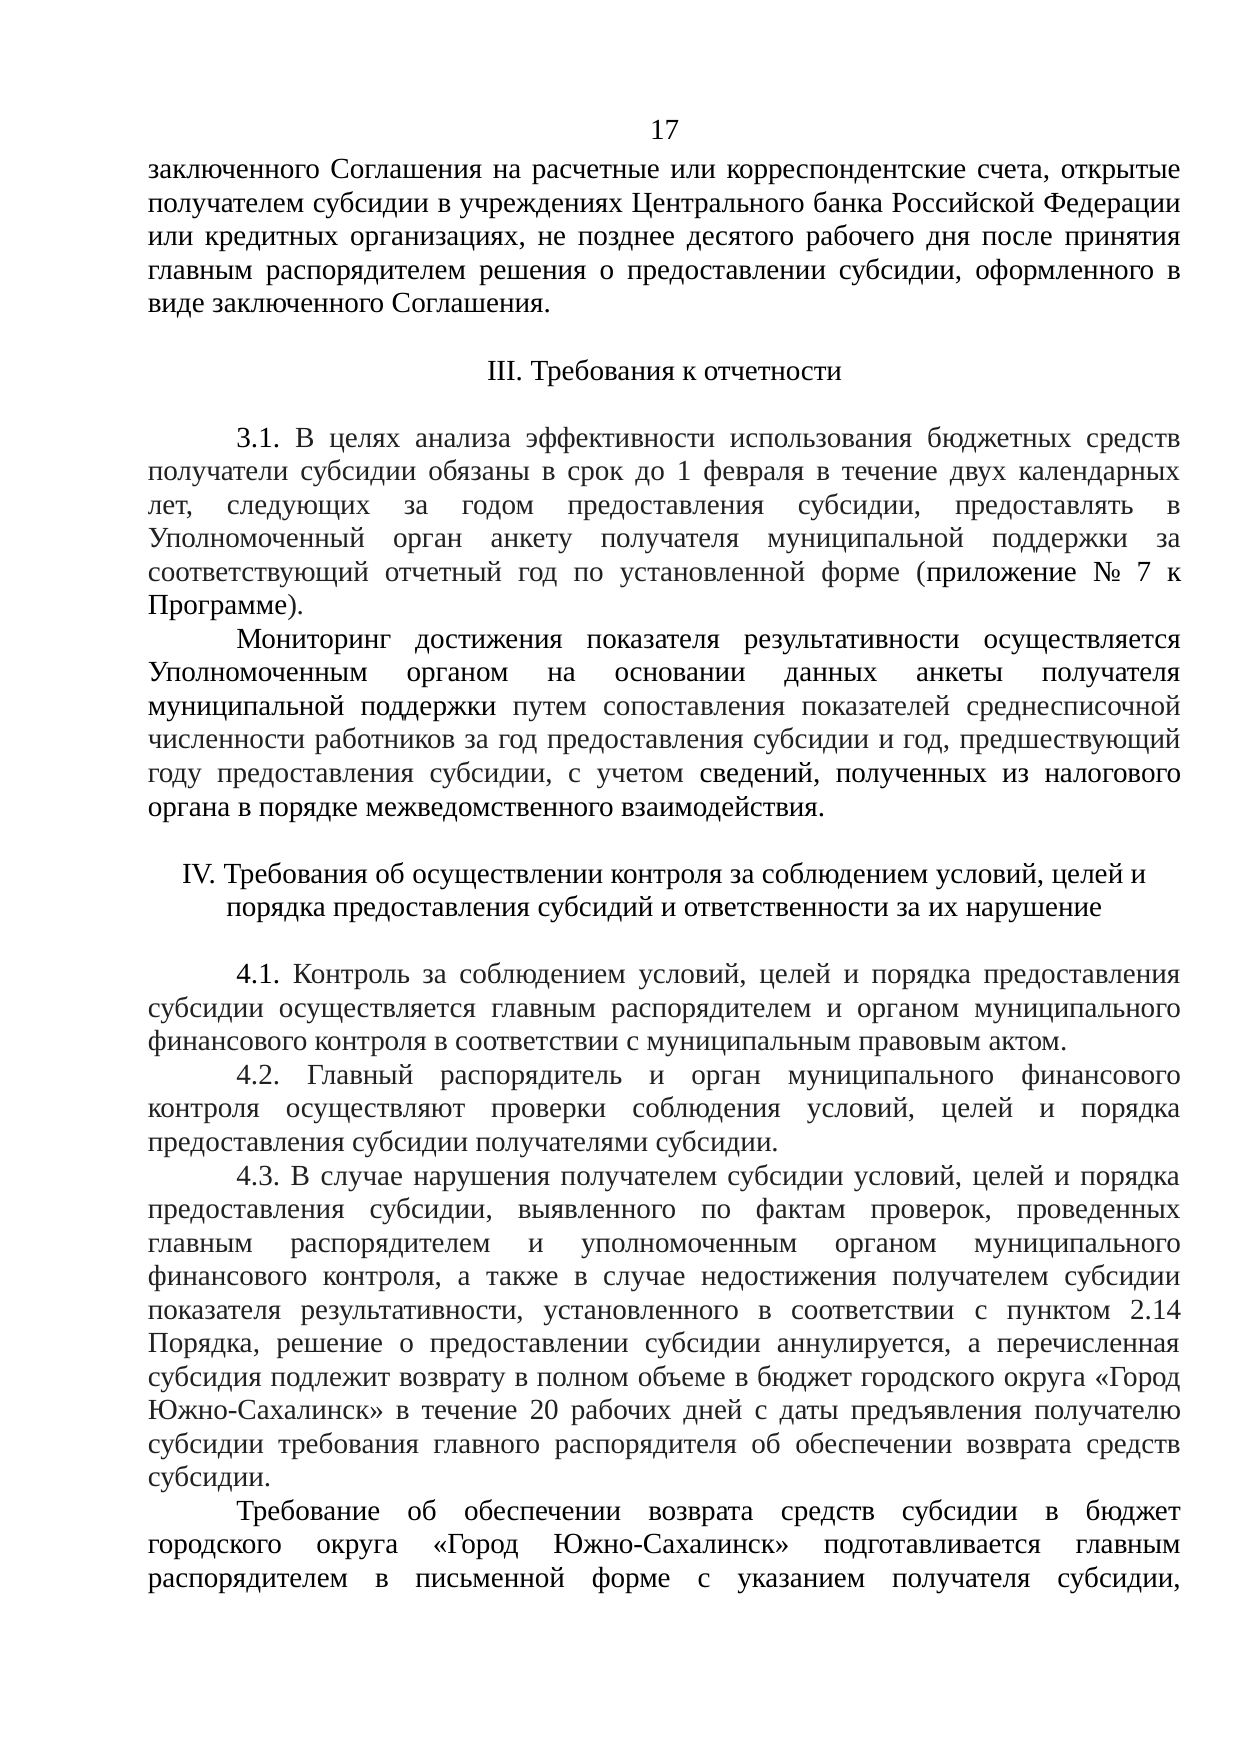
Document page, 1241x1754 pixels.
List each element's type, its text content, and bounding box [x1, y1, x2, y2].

text 4.2. Главный распорядитель и орган муниципального финансового контроля осуществляют проверки соблюдения условий, целей и порядка предоставления субсидии получателями субсидии. [148, 1057, 1181, 1158]
text III. Требования к отчетности [148, 353, 1181, 386]
text заключенного Соглашения на расчетные или корреспондентские счета, открытые получателем субсидии в учреждениях Центрального банка Российской Федерации или кредитных организациях, не позднее десятого рабочего дня после принятия главным распорядителем решения о предоставлении субсидии, оформленного в виде заключенного Соглашения. [148, 152, 1181, 319]
text Мониторинг достижения показателя результативности осуществляется Уполномоченным органом на основании данных анкеты получателя муниципальной поддержки путем сопоставления показателей среднесписочной численности работников за год предоставления субсидии и год, предшествующий году предоставления субсидии, с учетом сведений, полученных из налогового органа в порядке межведомственного взаимодействия. [148, 621, 1181, 822]
text 3.1. В целях анализа эффективности использования бюджетных средств получатели субсидии обязаны в срок до 1 февраля в течение двух календарных лет, следующих за годом предоставления субсидии, предоставлять в Уполномоченный орган анкету получателя муниципальной поддержки за соответствующий отчетный год по установленной форме (приложение № 7 к Программе). [148, 420, 1181, 621]
text 4.3. В случае нарушения получателем субсидии условий, целей и порядка предоставления субсидии, выявленного по фактам проверок, проведенных главным распорядителем и уполномоченным органом муниципального финансового контроля, а также в случае недостижения получателем субсидии показателя результативности, установленного в соответствии с пунктом 2.14 Порядка, решение о предоставлении субсидии аннулируется, а перечисленная субсидия подлежит возврату в полном объеме в бюджет городского округа «Город Южно-Сахалинск» в течение 20 рабочих дней с даты предъявления получателю субсидии требования главного распорядителя об обеспечении возврата средств субсидии. [148, 1158, 1181, 1493]
text Требование об обеспечении возврата средств субсидии в бюджет городского округа «Город Южно-Сахалинск» подготавливается главным распорядителем в письменной форме с указанием получателя субсидии, [148, 1493, 1181, 1594]
text 4.1. Контроль за соблюдением условий, целей и порядка предоставления субсидии осуществляется главным распорядителем и органом муниципального финансового контроля в соответствии с муниципальным правовым актом. [148, 957, 1181, 1057]
text IV. Требования об осуществлении контроля за соблюдением условий, целей и порядка предоставления субсидий и ответственности за их нарушение [148, 856, 1181, 923]
